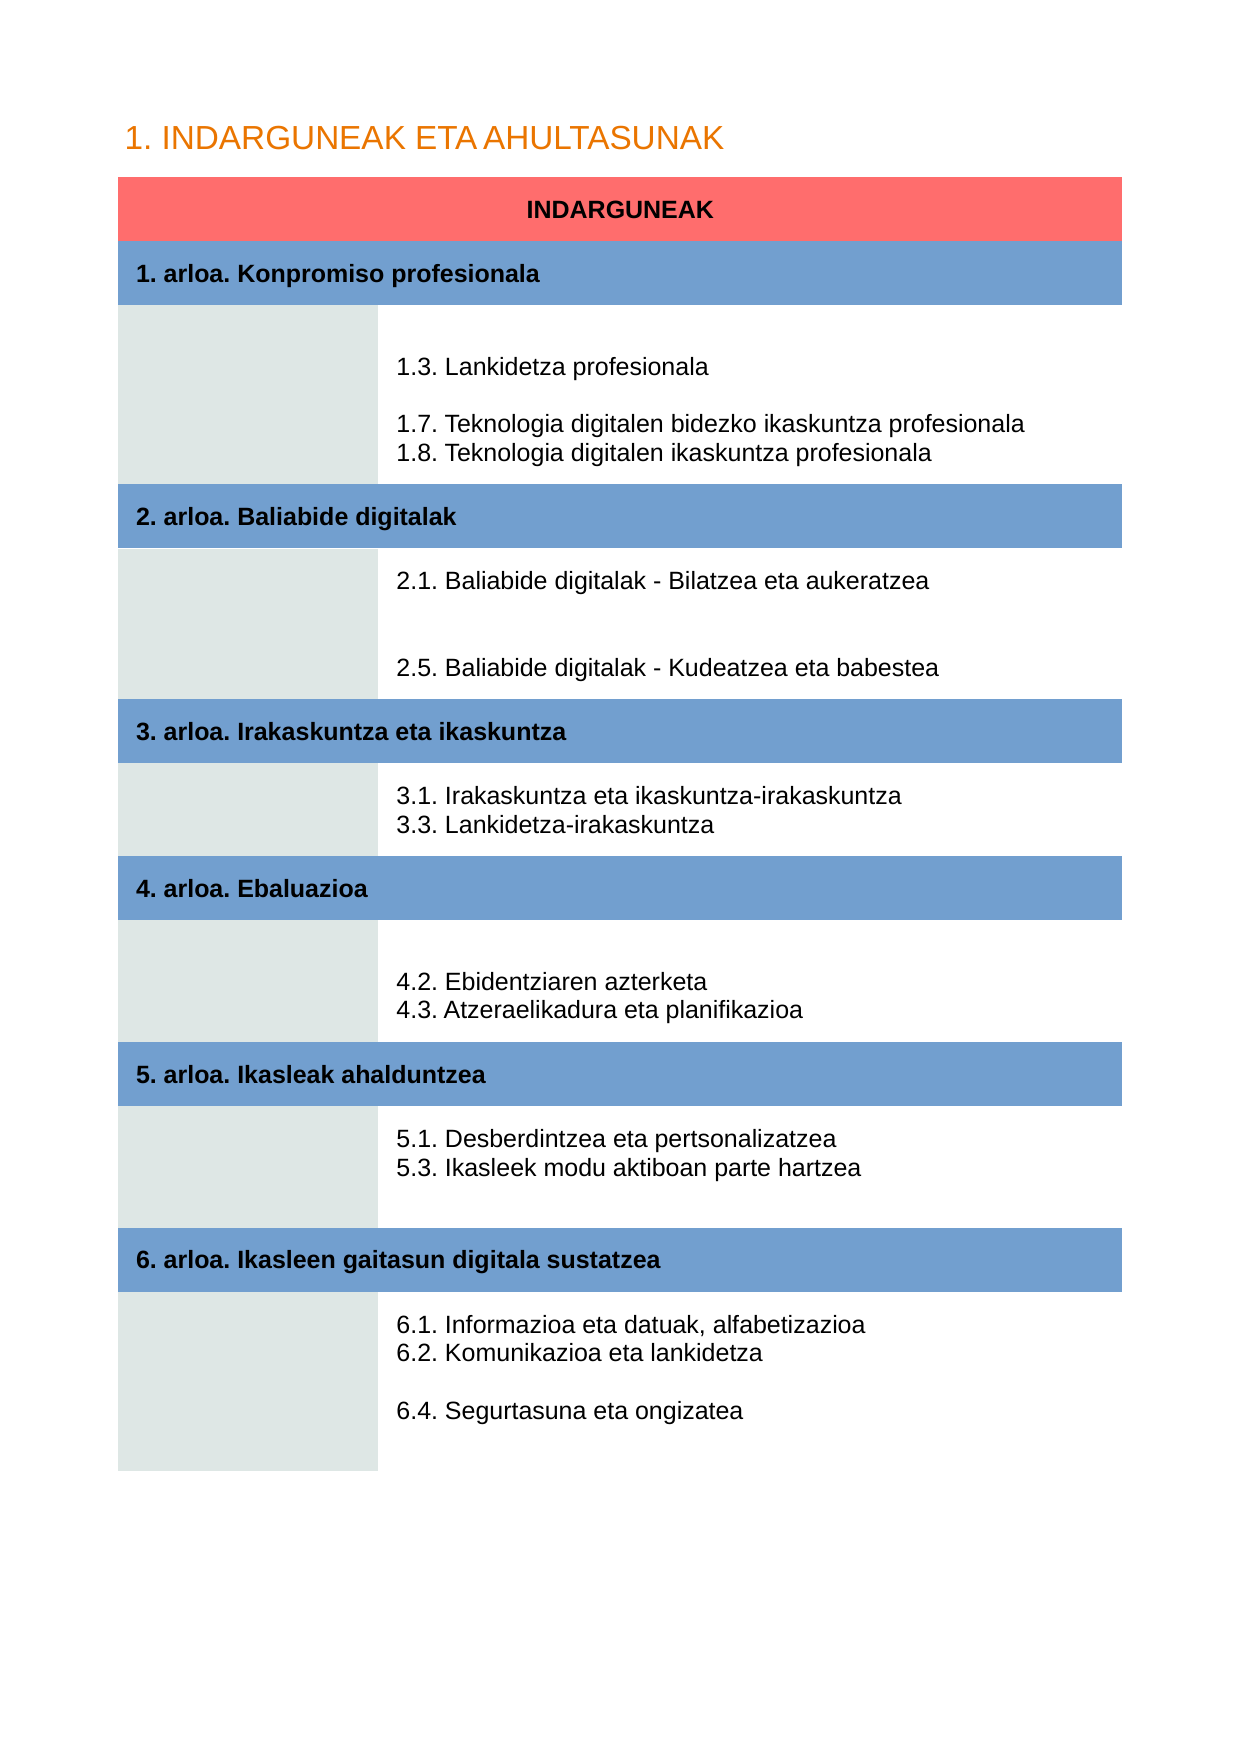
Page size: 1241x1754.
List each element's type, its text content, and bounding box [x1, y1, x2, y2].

table_cell [118, 920, 378, 1042]
table_cell 2. arloa. Baliabide digitalak [118, 484, 1122, 548]
table_cell 5.1. Desberdintzea eta pertsonalizatzea 5.3. Ikasleek modu aktiboan parte hartzea [379, 1106, 1122, 1228]
table_cell [118, 1292, 378, 1471]
table_cell [118, 549, 378, 699]
table_cell [118, 763, 378, 856]
text 1. INDARGUNEAK ETA AHULTASUNAK [118, 118, 1122, 157]
table_cell [118, 1106, 378, 1228]
table_cell [118, 305, 378, 484]
table_cell 2.1. Baliabide digitalak - Bilatzea eta aukeratzea 2.5. Baliabide digitalak - Kudeatzea eta babestea [379, 549, 1122, 699]
table_cell 5. arloa. Ikasleak ahalduntzea [118, 1042, 1122, 1106]
table_cell 3. arloa. Irakaskuntza eta ikaskuntza [118, 699, 1122, 763]
table_cell 6.1. Informazioa eta datuak, alfabetizazioa 6.2. Komunikazioa eta lankidetza 6.4. Segurtasuna eta ongizatea [379, 1292, 1122, 1471]
table_cell 3.1. Irakaskuntza eta ikaskuntza-irakaskuntza 3.3. Lankidetza-irakaskuntza [379, 763, 1122, 856]
table_cell 1. arloa. Konpromiso profesionala [118, 241, 1122, 305]
table_cell 4.2. Ebidentziaren azterketa 4.3. Atzeraelikadura eta planifikazioa [379, 920, 1122, 1042]
table_header INDARGUNEAK [118, 177, 1122, 241]
table_cell 6. arloa. Ikasleen gaitasun digitala sustatzea [118, 1228, 1122, 1292]
table_cell 1.3. Lankidetza profesionala 1.7. Teknologia digitalen bidezko ikaskuntza profesionala 1.8. Teknologia digitalen ikaskuntza profesionala [379, 305, 1122, 484]
table_cell 4. arloa. Ebaluazioa [118, 856, 1122, 920]
